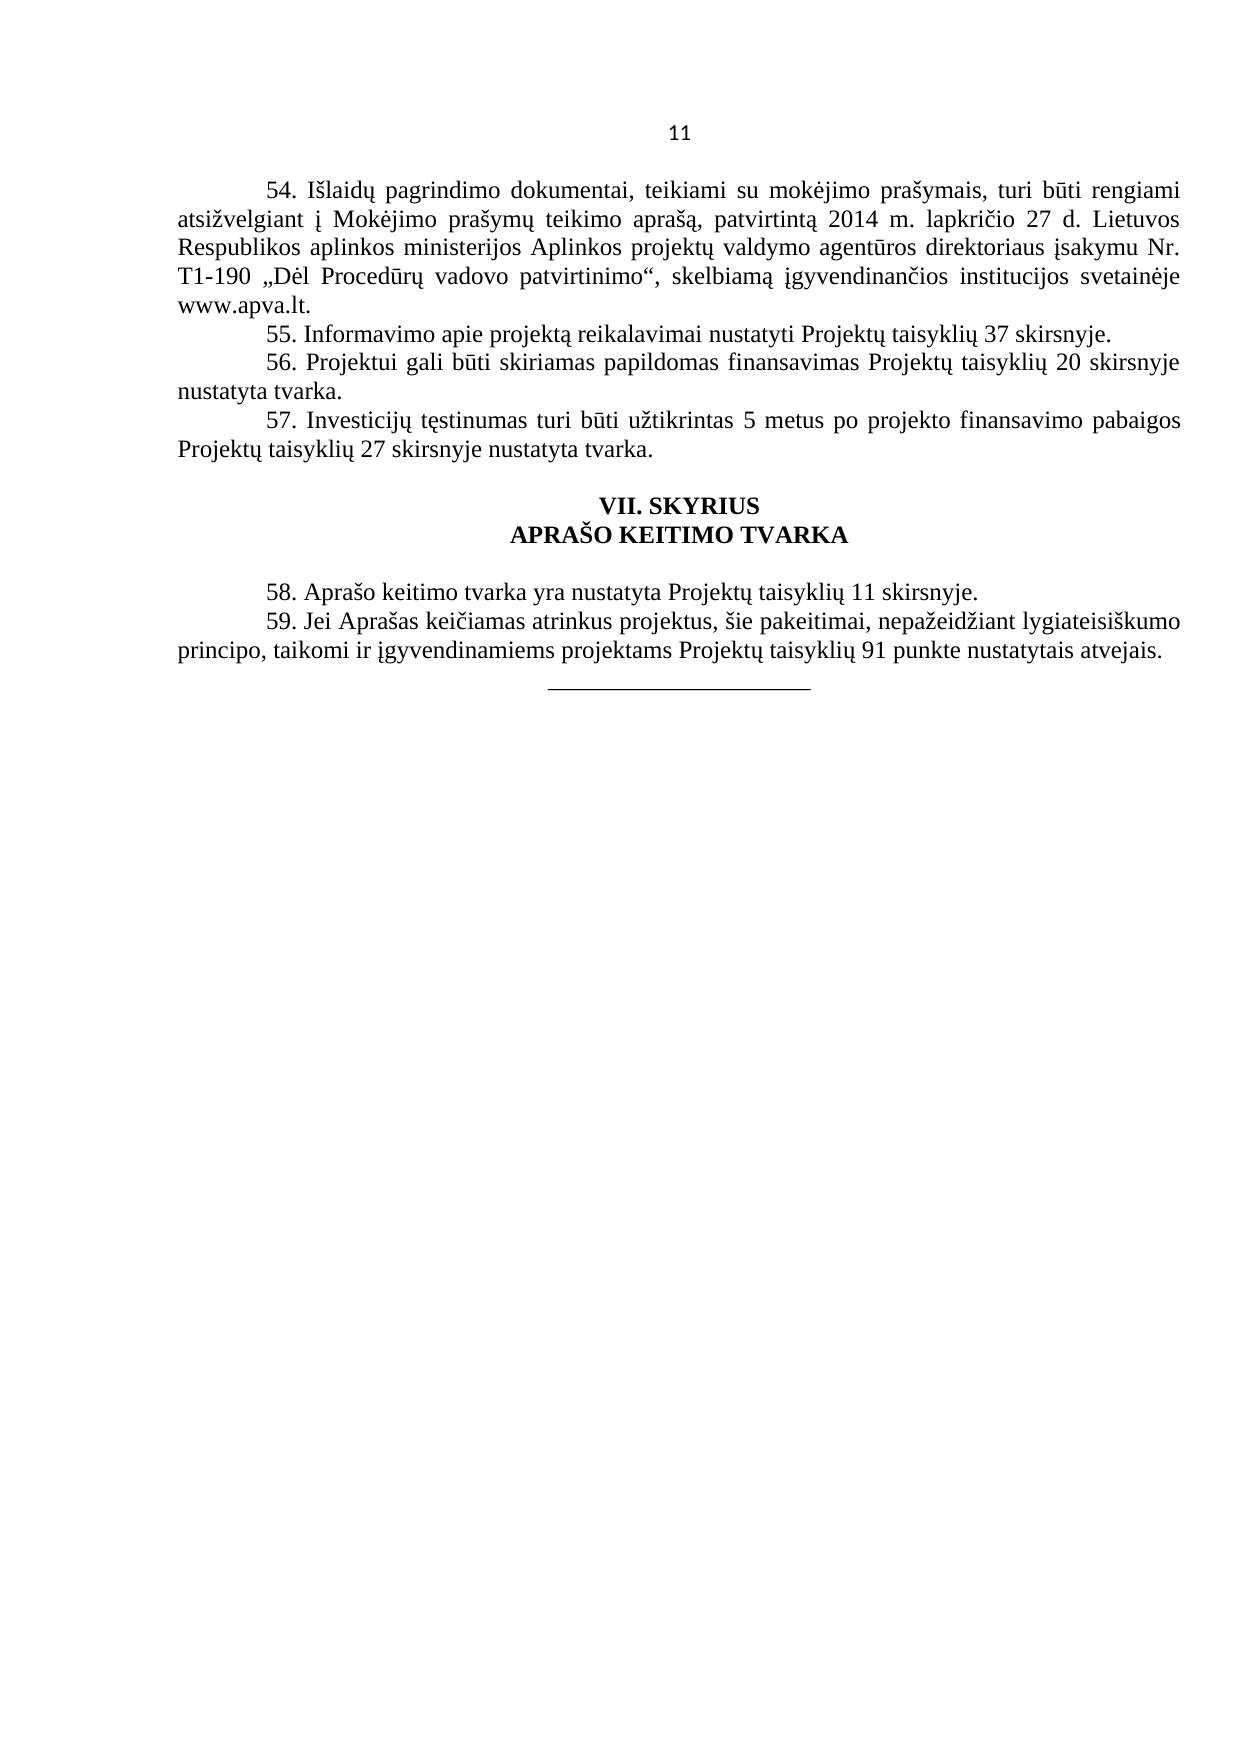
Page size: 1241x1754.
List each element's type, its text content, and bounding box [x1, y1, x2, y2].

text _____________________ [177, 664, 1181, 692]
text APRAŠO KEITIMO TVARKA [177, 520, 1181, 549]
text 58. Aprašo keitimo tvarka yra nustatyta Projektų taisyklių 11 skirsnyje. [177, 577, 1181, 606]
text 55. Informavimo apie projektą reikalavimai nustatyti Projektų taisyklių 37 skirsnyje. [177, 319, 1181, 347]
text VII. SKYRIUS [177, 491, 1181, 520]
text 59. Jei Aprašas keičiamas atrinkus projektus, šie pakeitimai, nepažeidžiant lygiateisiškumo principo, taikomi ir įgyvendinamiems projektams Projektų taisyklių 91 punkte nustatytais atvejais. [177, 606, 1181, 664]
text 56. Projektui gali būti skiriamas papildomas finansavimas Projektų taisyklių 20 skirsnyje nustatyta tvarka. [177, 347, 1181, 405]
text 54. Išlaidų pagrindimo dokumentai, teikiami su mokėjimo prašymais, turi būti rengiami atsižvelgiant į Mokėjimo prašymų teikimo aprašą, patvirtintą 2014 m. lapkričio 27 d. Lietuvos Respublikos aplinkos ministerijos Aplinkos projektų valdymo agentūros direktoriaus įsakymu Nr. T1-190 „Dėl Procedūrų vadovo patvirtinimo“, skelbiamą įgyvendinančios institucijos svetainėje www.apva.lt. [177, 175, 1181, 319]
text 57. Investicijų tęstinumas turi būti užtikrintas 5 metus po projekto finansavimo pabaigos Projektų taisyklių 27 skirsnyje nustatyta tvarka. [177, 405, 1181, 462]
